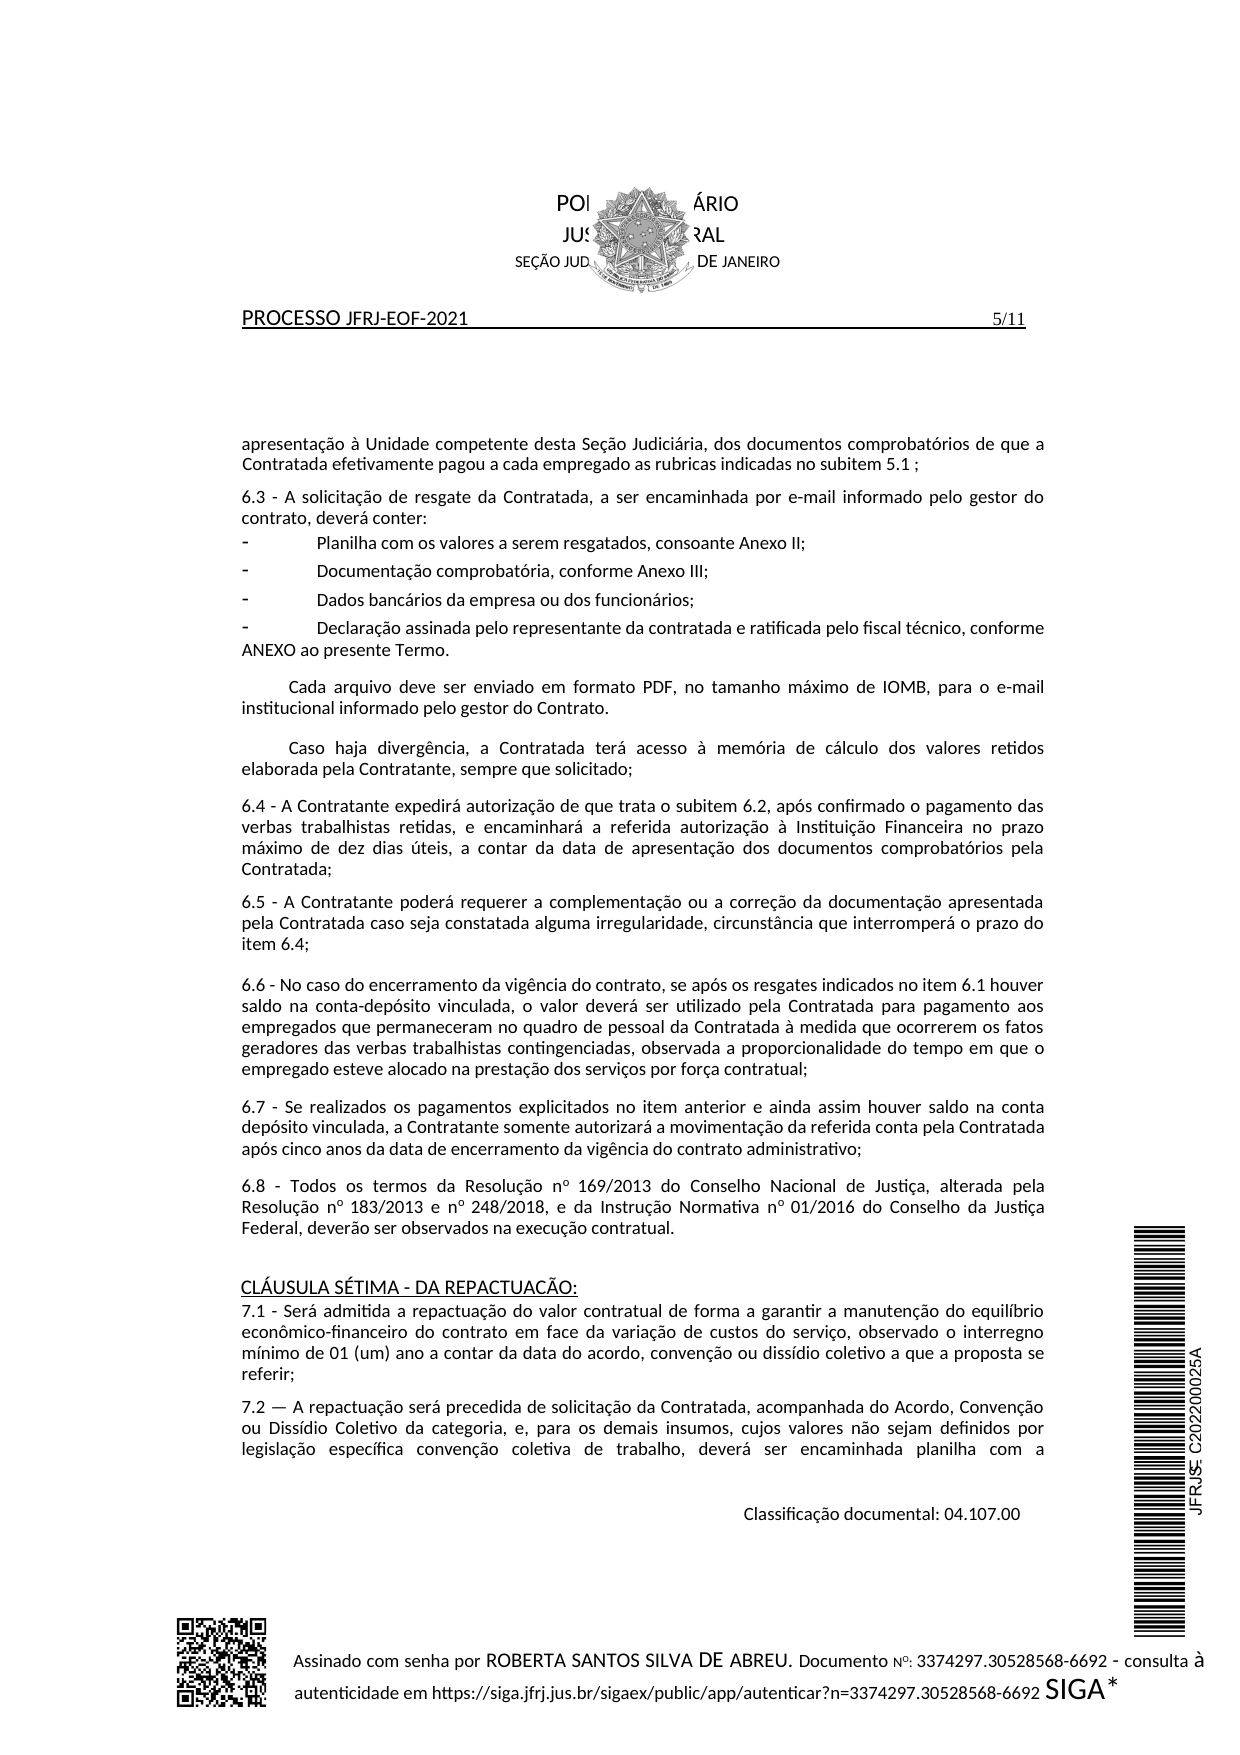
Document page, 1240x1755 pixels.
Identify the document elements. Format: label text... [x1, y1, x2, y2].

text 6.7 - Se realizados os pagamentos explicitados no item anterior e ainda assim houver saldo na conta depósito vinculada, a Contratante somente autorizará a movimentação da referida conta pela Contratada após cinco anos da data de encerramento da vigência do contrato administrativo; [241, 1096, 1046, 1160]
list Documentação comprobatória, conforme Anexo III; [242, 557, 1046, 583]
list Planilha com os valores a serem resgatados, consoante Anexo II; [242, 529, 1046, 554]
text Caso haja divergência, a Contratada terá acesso à memória de cálculo dos valores retidos elaborada pela Contratante, sempre que solicitado; [241, 738, 1046, 780]
text Cada arquivo deve ser enviado em formato PDF, no tamanho máximo de IOMB, para o e-mail institucional informado pelo gestor do Contrato. [241, 677, 1046, 719]
list Dados bancários da empresa ou dos funcionários; [242, 586, 1046, 611]
text 6.5 - A Contratante poderá requerer a complementação ou a correção da documentação apresentada pela Contratada caso seja constatada alguma irregularidade, circunstância que interromperá o prazo do item 6.4; [241, 892, 1046, 955]
text 6.4 - A Contratante expedirá autorização de que trata o subitem 6.2, após confirmado o pagamento das verbas trabalhistas retidas, e encaminhará a referida autorização à Instituição Financeira no prazo máximo de dez dias úteis, a contar da data de apresentação dos documentos comprobatórios pela Contratada; [241, 796, 1046, 880]
text 6.6 - No caso do encerramento da vigência do contrato, se após os resgates indicados no item 6.1 houver saldo na conta-depósito vinculada, o valor deverá ser utilizado pela Contratada para pagamento aos empregados que permaneceram no quadro de pessoal da Contratada à medida que ocorrerem os fatos geradores das verbas trabalhistas contingenciadas, observada a proporcionalidade do tempo em que o empregado esteve alocado na prestação dos serviços por força contratual; [241, 975, 1046, 1081]
text apresentação à Unidade competente desta Seção Judiciária, dos documentos comprobatórios de que a Contratada efetivamente pagou a cada empregado as rubricas indicadas no subitem 5.1 ; [241, 433, 1046, 475]
text 6.3 - A solicitação de resgate da Contratada, a ser encaminhada por e-mail informado pelo gestor do contrato, deverá conter: [241, 487, 1046, 529]
list Declaração assinada pelo representante da contratada e ratificada pelo fiscal técnico, conforme ANEXO ao presente Termo. [242, 614, 1046, 661]
text 7.2 — A repactuação será precedida de solicitação da Contratada, acompanhada do Acordo, Convenção ou Dissídio Coletivo da categoria, e, para os demais insumos, cujos valores não sejam definidos por legislação específica convenção coletiva de trabalho, deverá ser encaminhada planilha com a [241, 1397, 1046, 1460]
text 6.8 - Todos os termos da Resolução no 169/2013 do Conselho Nacional de Justiça, alterada pela Resolução no 183/2013 e no 248/2018, e da Instrução Normativa no 01/2016 do Conselho da Justiça Federal, deverão ser observados na execução contratual. [241, 1176, 1046, 1239]
text 7.1 - Será admitida a repactuação do valor contratual de forma a garantir a manutenção do equilíbrio econômico-financeiro do contrato em face da variação de custos do serviço, observado o interregno mínimo de 01 (um) ano a contar da data do acordo, convenção ou dissídio coletivo a que a proposta se referir; [241, 1301, 1046, 1385]
text CLÁUSULA SÉTIMA - DA REPACTUACÃO: [241, 1274, 1046, 1299]
